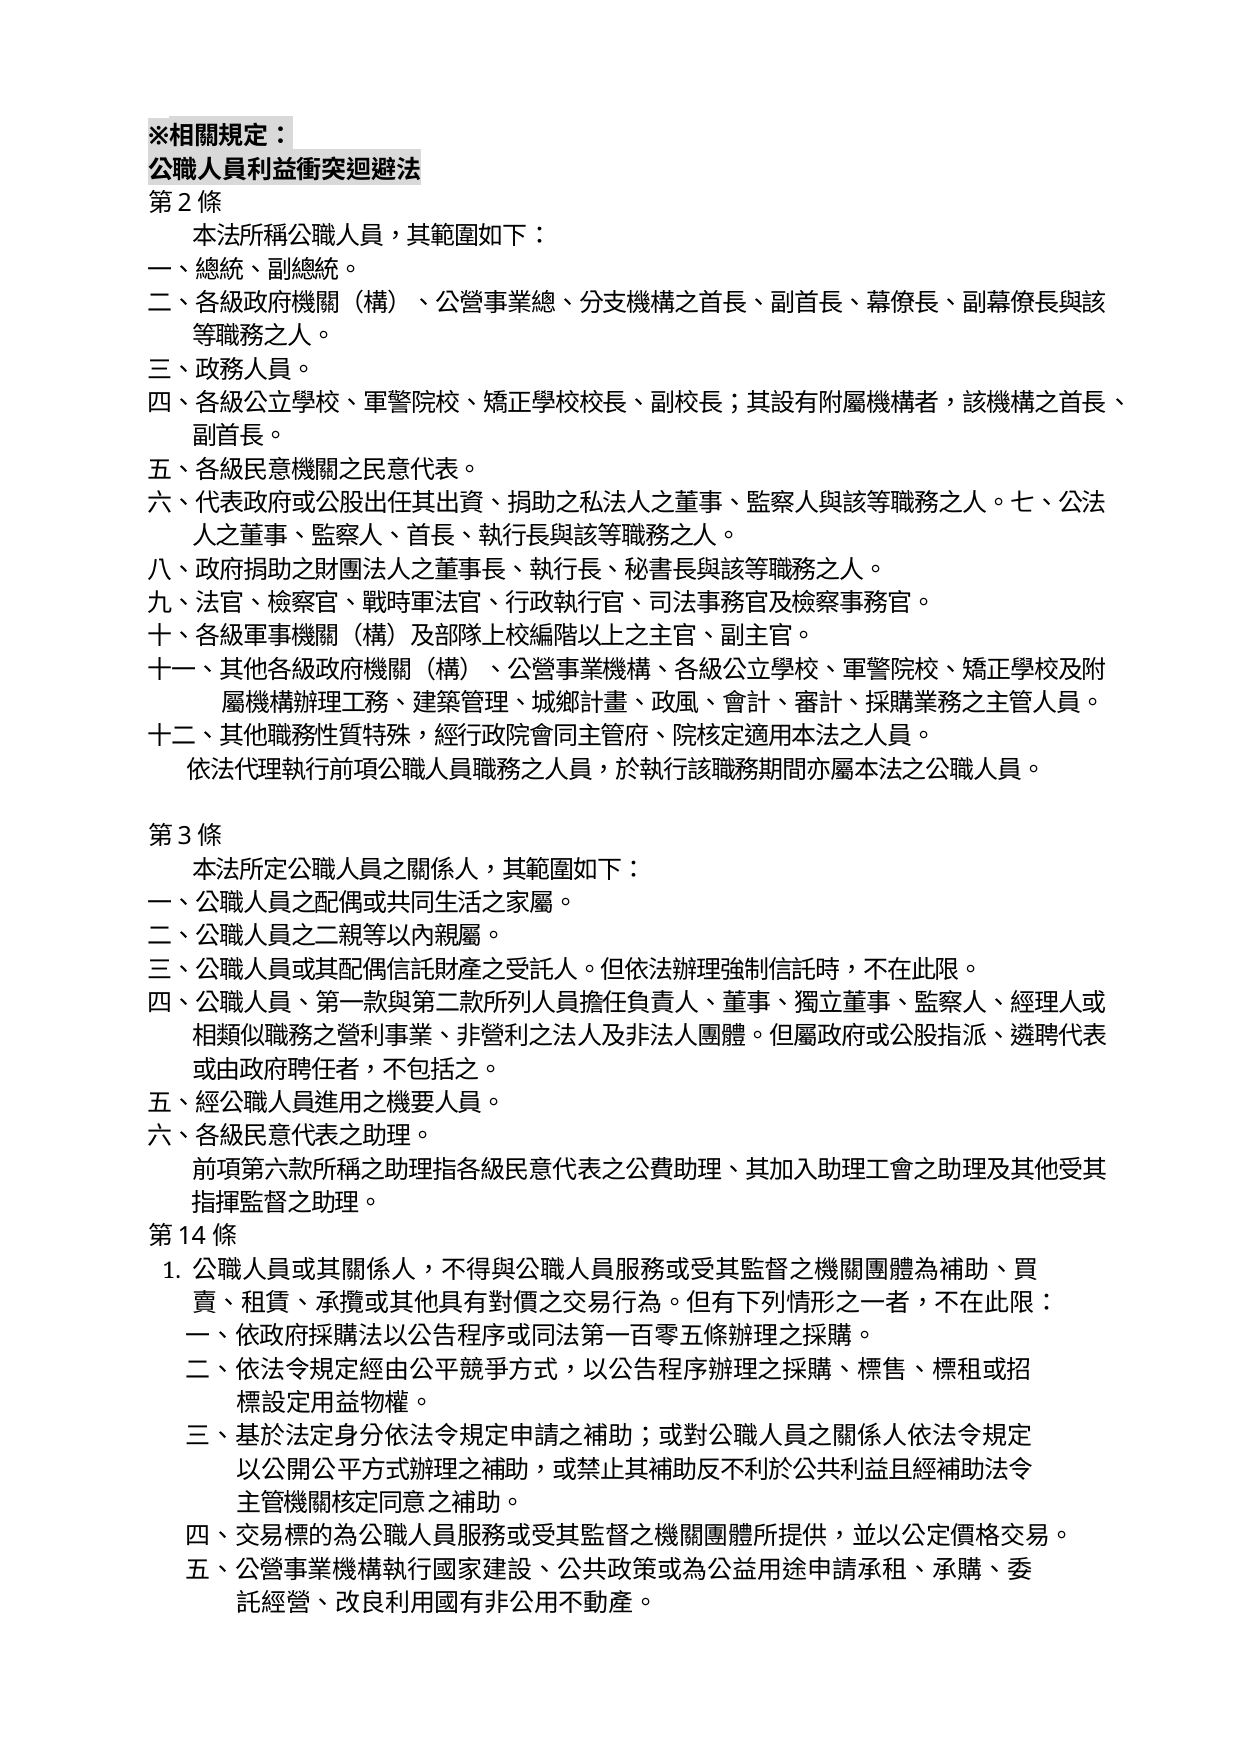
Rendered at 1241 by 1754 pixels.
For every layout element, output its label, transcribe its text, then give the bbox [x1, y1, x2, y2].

text 第 2 條 [148, 185, 531, 218]
text 本法所稱公職人員，其範圍如下： [192, 218, 531, 251]
text 二、依法令規定經由公平競爭方式，以公告程序辦理之採購、標售、標租或招標設定用益物權。 [185, 1351, 1034, 1418]
text 依法代理執行前項公職人員職務之人員，於執行該職務期間亦屬本法之公職人員。 [148, 751, 1107, 785]
text 五、各級民意機關之民意代表。 [148, 451, 1107, 485]
text 十一、其他各級政府機關（構）、公營事業機構、各級公立學校、軍警院校、矯正學校及附屬機構辦理工務、建築管理、城鄉計畫、政風、會計、審計、採購業務之主管人員。 [148, 651, 1107, 718]
text 第 14 條 [148, 1218, 531, 1251]
list 公職人員或其關係人，不得與公職人員服務或受其監督之機關團體為補助、買賣、租賃、承攬或其他具有對價之交易行為。但有下列情形之一者，不在此限： [162, 1251, 1040, 1318]
text 十二、其他職務性質特殊，經行政院會同主管府、院核定適用本法之人員。 [148, 718, 1107, 751]
text 六、各級民意代表之助理。 [148, 1118, 1107, 1151]
text 八、政府捐助之財團法人之董事長、執行長、秘書長與該等職務之人。 [148, 551, 1107, 585]
text 公職人員利益衝突迴避法 [148, 151, 531, 185]
text 第 3 條 [148, 818, 531, 851]
text 一、總統、副總統。 [148, 251, 1107, 285]
text 九、法官、檢察官、戰時軍法官、行政執行官、司法事務官及檢察事務官。 [148, 585, 1107, 618]
text 本法所定公職人員之關係人，其範圍如下： [192, 851, 1107, 885]
text 三、基於法定身分依法令規定申請之補助；或對公職人員之關係人依法令規定以公開公平方式辦理之補助，或禁止其補助反不利於公共利益且經補助法令主管機關核定同意之補助。 [185, 1418, 1034, 1518]
text 三、公職人員或其配偶信託財產之受託人。但依法辦理強制信託時，不在此限。 [148, 951, 1107, 985]
text 二、各級政府機關（構）、公營事業總、分支機構之首長、副首長、幕僚長、副幕僚長與該等職務之人。 [148, 285, 1107, 351]
text 六、代表政府或公股出任其出資、捐助之私法人之董事、監察人與該等職務之人。七、公法人之董事、監察人、首長、執行長與該等職務之人。 [148, 485, 1107, 551]
text 四、交易標的為公職人員服務或受其監督之機關團體所提供，並以公定價格交易。 [185, 1518, 1122, 1551]
text 五、經公職人員進用之機要人員。 [148, 1085, 1107, 1118]
text 一、依政府採購法以公告程序或同法第一百零五條辦理之採購。 [185, 1318, 1122, 1351]
text 十、各級軍事機關（構）及部隊上校編階以上之主官、副主官。 [148, 618, 1107, 651]
text 前項第六款所稱之助理指各級民意代表之公費助理、其加入助理工會之助理及其他受其指揮監督之助理。 [192, 1151, 1107, 1218]
text ※相關規定： [148, 118, 1122, 151]
text 四、各級公立學校、軍警院校、矯正學校校長、副校長；其設有附屬機構者，該機構之首長、副首長。 [148, 385, 1107, 451]
text 三、政務人員。 [148, 351, 1107, 385]
text 二、公職人員之二親等以內親屬。 [148, 918, 1107, 951]
text 四、公職人員、第一款與第二款所列人員擔任負責人、董事、獨立董事、監察人、經理人或相類似職務之營利事業、非營利之法人及非法人團體。但屬政府或公股指派、遴聘代表或由政府聘任者，不包括之。 [148, 985, 1107, 1085]
text 一、公職人員之配偶或共同生活之家屬。 [148, 885, 1107, 918]
text 五、公營事業機構執行國家建設、公共政策或為公益用途申請承租、承購、委託經營、改良利用國有非公用不動產。 [185, 1551, 1034, 1618]
